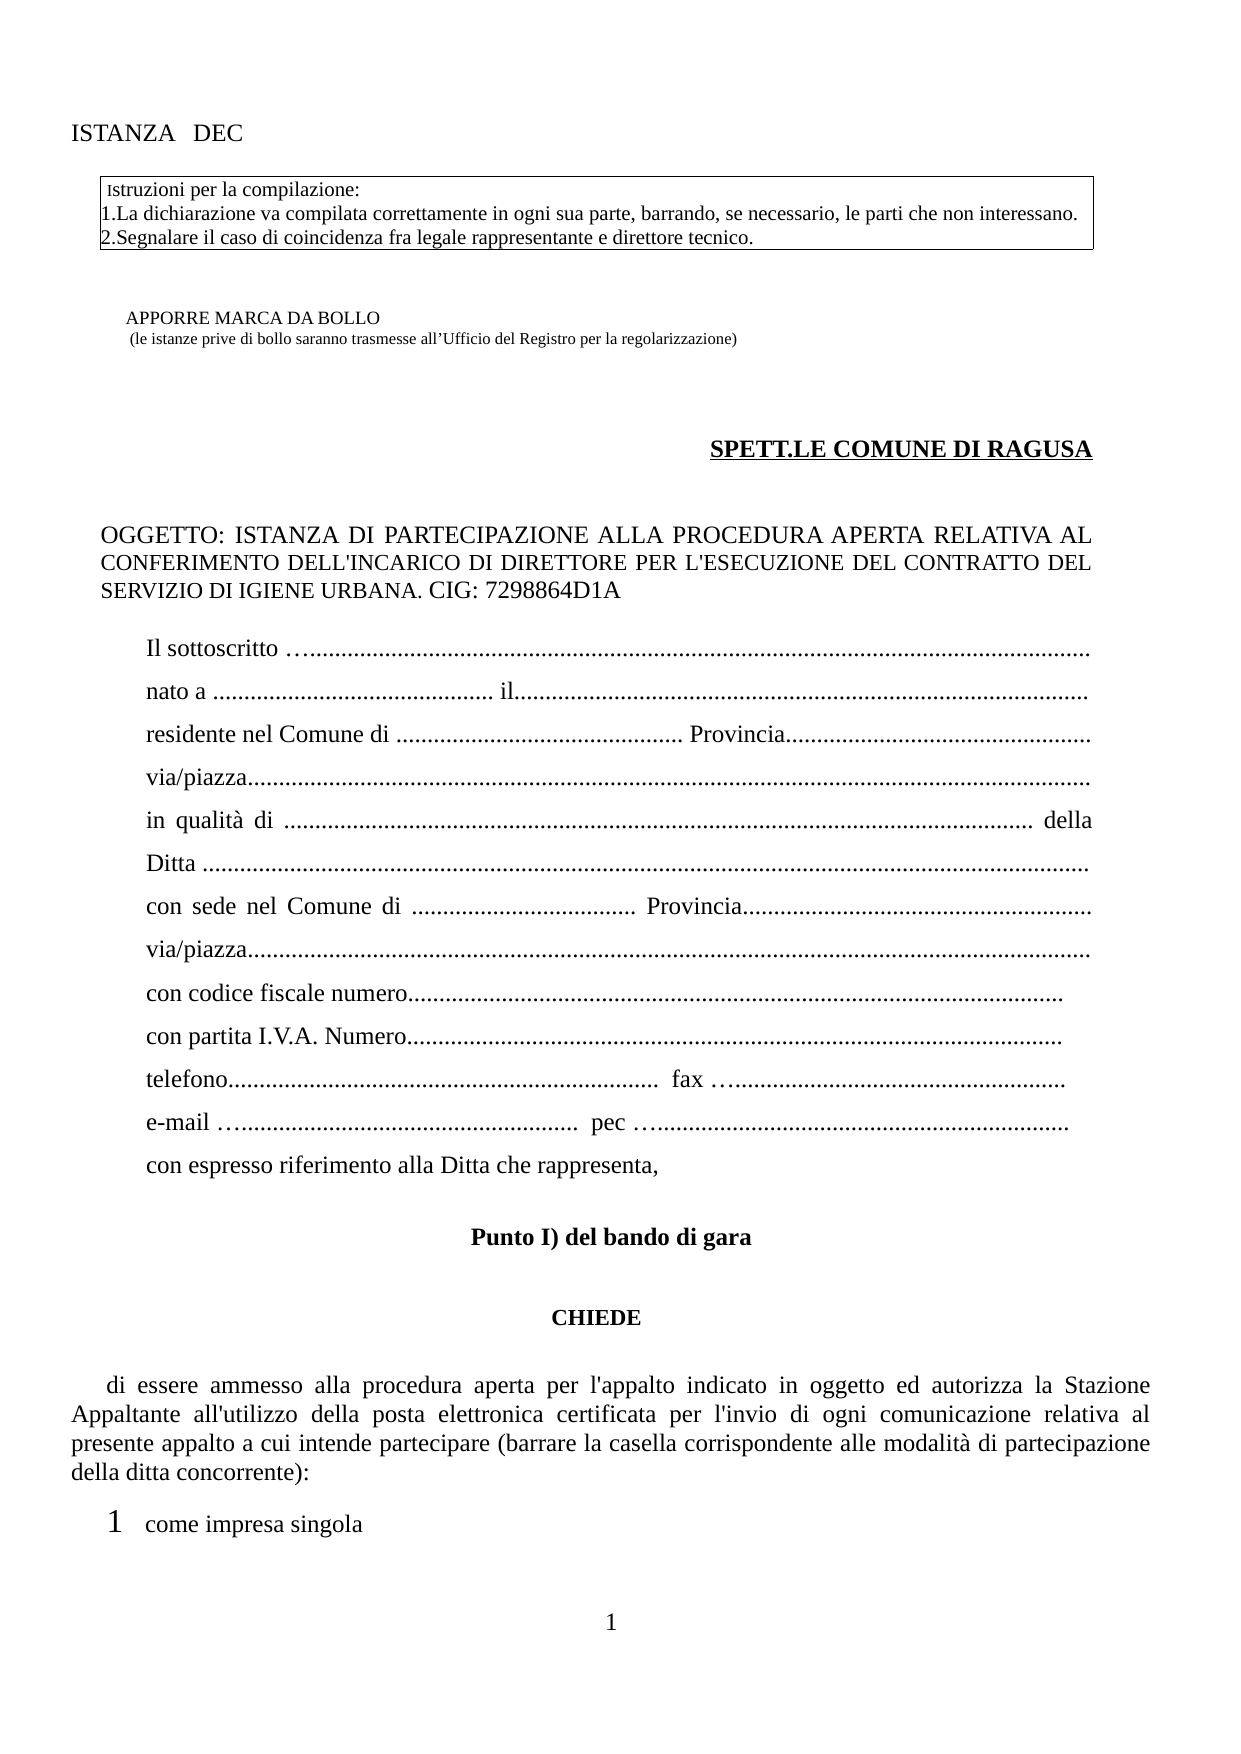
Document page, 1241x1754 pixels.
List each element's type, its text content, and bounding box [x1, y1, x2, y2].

text e-mail …...................................................... pec ….................................................................. [146, 1107, 1093, 1136]
text in qualità di ........................................................................................................................ della Ditta .............................................................................................................................................. [146, 805, 1093, 877]
text (le istanze prive di bollo saranno trasmesse all’Ufficio del Registro per la regolarizzazione) [100, 328, 1093, 348]
text con espresso riferimento alla Ditta che rappresenta, [146, 1150, 1093, 1179]
text telefono..................................................................... fax …..................................................... [146, 1064, 1093, 1093]
text 2.Segnalare il caso di coincidenza fra legale rappresentante e direttore tecnico. [101, 224, 1093, 249]
list di essere ammesso alla procedura aperta per l'appalto indicato in oggetto ed autorizza la Stazione Appaltante all'utilizzo della posta elettronica certificata per l'invio di ogni comunicazione relativa al presente appalto a cui intende partecipare (barrare la casella corrispondente alle modalità di partecipazione della ditta concorrente): [71, 1370, 1152, 1485]
text con partita I.V.A. Numero......................................................................................................... [146, 1021, 1093, 1049]
text Istruzioni per la compilazione: [101, 177, 1093, 200]
text OGGETTO: ISTANZA DI PARTECIPAZIONE ALLA PROCEDURA APERTA RELATIVA AL CONFERIMENTO DELL'INCARICO DI DIRETTORE PER L'ESECUZIONE DEL CONTRATTO DEL SERVIZIO DI IGIENE URBANA. CIG: 7298864D1A [100, 520, 1093, 604]
text con codice fiscale numero......................................................................................................... [146, 978, 1093, 1006]
text con sede nel Comune di .................................... Provincia........................................................ via/piazza....................................................................................................................................... [146, 891, 1093, 963]
text Il sottoscritto …............................................................................................................................. [146, 633, 1093, 661]
text SPETT.LE COMUNE DI RAGUSA [100, 434, 1093, 463]
text Punto I) del bando di gara [130, 1222, 1093, 1251]
list  come impresa singola [106, 1497, 1152, 1543]
text nato a ............................................. il............................................................................................ [146, 676, 1093, 704]
text CHIEDE [100, 1303, 1093, 1330]
text via/piazza....................................................................................................................................... [146, 762, 1093, 791]
text 1.La dichiarazione va compilata correttamente in ogni sua parte, barrando, se necessario, le parti che non interessano. [101, 200, 1093, 224]
text APPORRE MARCA DA BOLLO [100, 307, 1093, 328]
text residente nel Comune di .............................................. Provincia................................................. [146, 719, 1093, 748]
